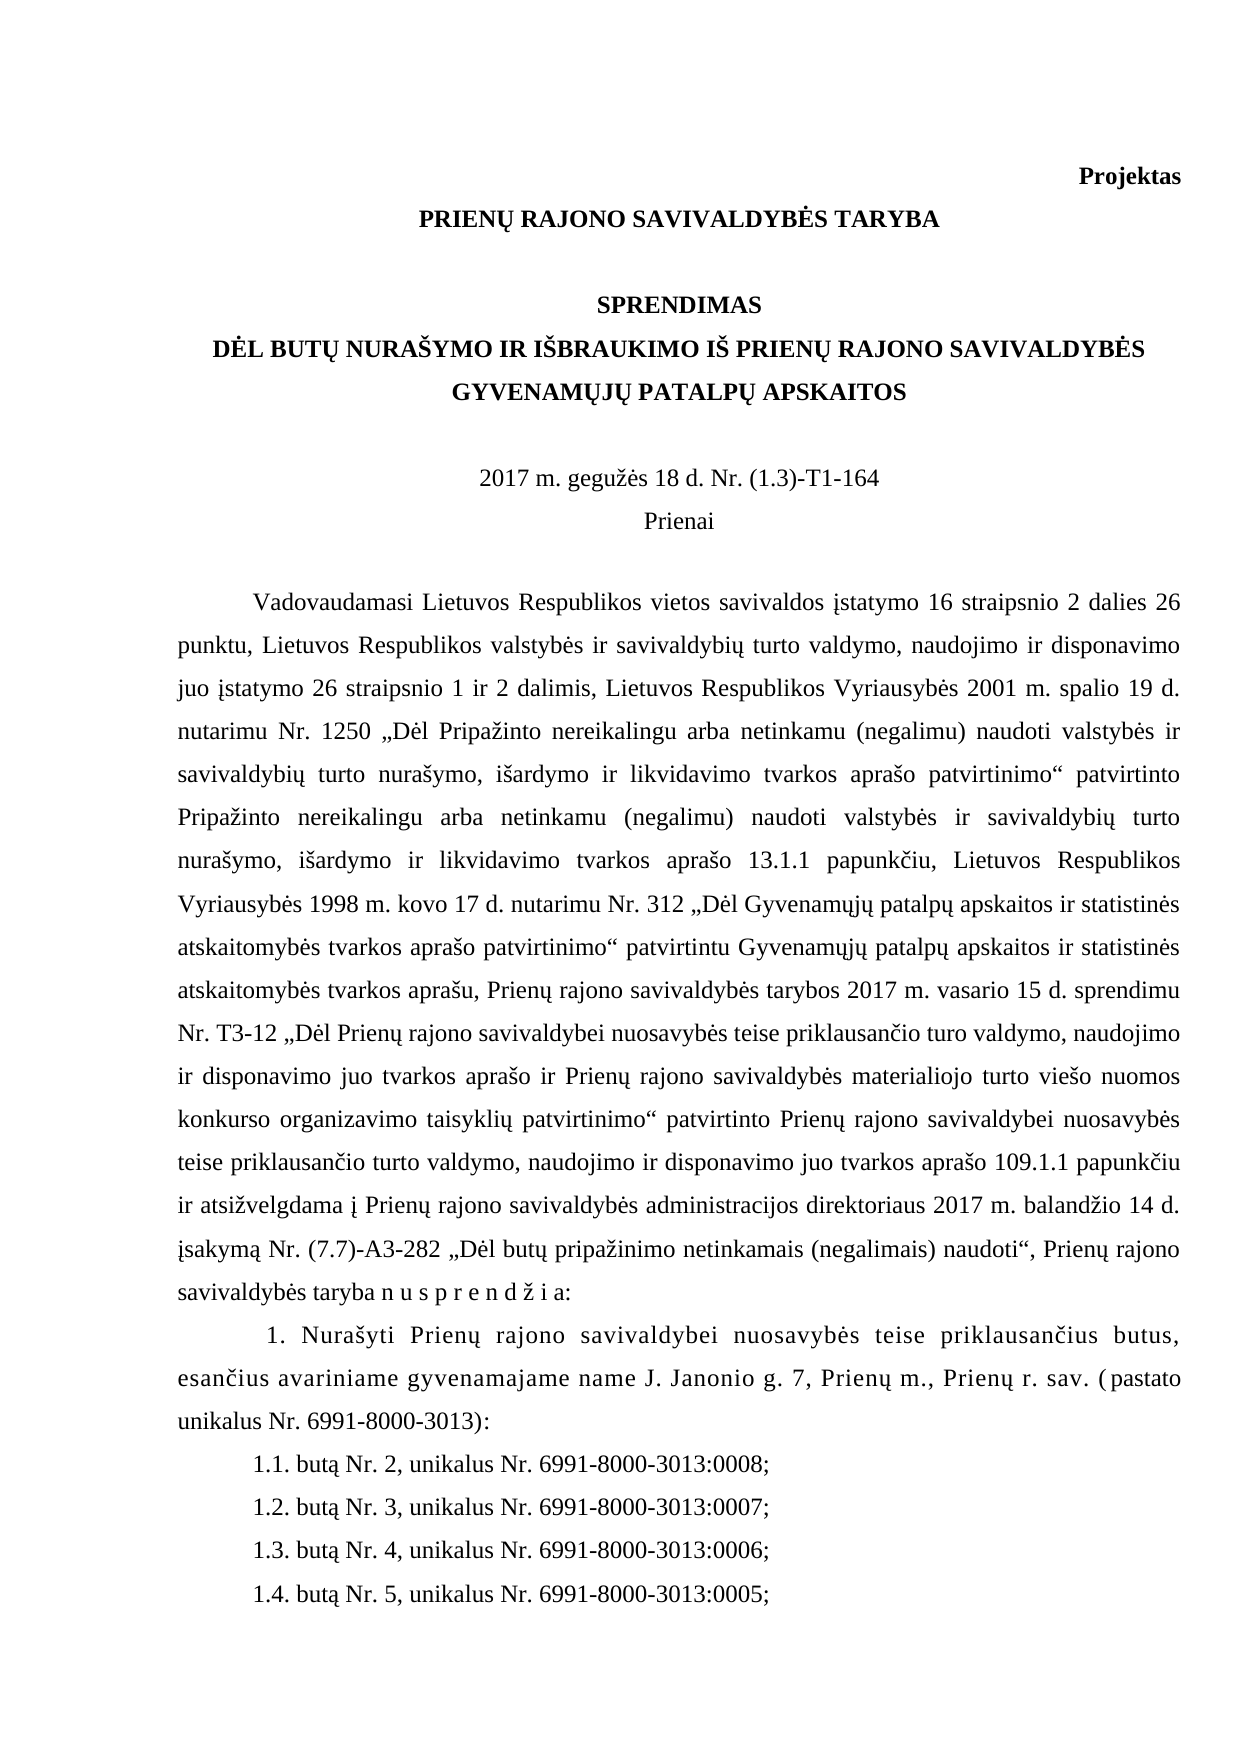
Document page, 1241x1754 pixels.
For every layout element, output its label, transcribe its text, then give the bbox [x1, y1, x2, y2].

text Vadovaudamasi Lietuvos Respublikos vietos savivaldos įstatymo 16 straipsnio 2 dalies 26 punktu, Lietuvos Respublikos valstybės ir savivaldybių turto valdymo, naudojimo ir disponavimo juo įstatymo 26 straipsnio 1 ir 2 dalimis, Lietuvos Respublikos Vyriausybės 2001 m. spalio 19 d. nutarimu Nr. 1250 „Dėl Pripažinto nereikalingu arba netinkamu (negalimu) naudoti valstybės ir savivaldybių turto nurašymo, išardymo ir likvidavimo tvarkos aprašo patvirtinimo“ patvirtinto Pripažinto nereikalingu arba netinkamu (negalimu) naudoti valstybės ir savivaldybių turto nurašymo, išardymo ir likvidavimo tvarkos aprašo 13.1.1 papunkčiu, Lietuvos Respublikos Vyriausybės 1998 m. kovo 17 d. nutarimu Nr. 312 „Dėl Gyvenamųjų patalpų apskaitos ir statistinės atskaitomybės tvarkos aprašo patvirtinimo“ patvirtintu Gyvenamųjų patalpų apskaitos ir statistinės atskaitomybės tvarkos aprašu, Prienų rajono savivaldybės tarybos 2017 m. vasario 15 d. sprendimu Nr. T3-12 „Dėl Prienų rajono savivaldybei nuosavybės teise priklausančio turo valdymo, naudojimo ir disponavimo juo tvarkos aprašo ir Prienų rajono savivaldybės materialiojo turto viešo nuomos konkurso organizavimo taisyklių patvirtinimo“ patvirtinto Prienų rajono savivaldybei nuosavybės teise priklausančio turto valdymo, naudojimo ir disponavimo juo tvarkos aprašo 109.1.1 papunkčiu ir atsižvelgdama į Prienų rajono savivaldybės administracijos direktoriaus 2017 m. balandžio 14 d. įsakymą Nr. (7.7)-A3-282 „Dėl butų pripažinimo netinkamais (negalimais) naudoti“, Prienų rajono savivaldybės taryba n u s p r e n d ž i a: [177, 587, 1181, 1306]
text 1.2. butą Nr. 3, unikalus Nr. 6991-8000-3013:0007; [177, 1492, 1181, 1521]
text 1. Nurašyti Prienų rajono savivaldybei nuosavybės teise priklausančius butus, esančius avariniame gyvenamajame name J. Janonio g. 7, Prienų m., Prienų r. sav. (pastato unikalus Nr. 6991-8000-3013): [177, 1320, 1181, 1435]
text Prienai [177, 506, 1181, 535]
text 2017 m. gegužės 18 d. Nr. (1.3)-T1-164 [177, 463, 1181, 492]
text PRIENŲ RAJONO savivaldybės TARYBA [177, 204, 1181, 233]
text 1.3. butą Nr. 4, unikalus Nr. 6991-8000-3013:0006; [177, 1536, 1181, 1564]
text 1.1. butą Nr. 2, unikalus Nr. 6991-8000-3013:0008; [177, 1449, 1181, 1478]
text Projektas [177, 161, 1181, 190]
text SPRENDIMAS [177, 291, 1181, 319]
text 1.4. butą Nr. 5, unikalus Nr. 6991-8000-3013:0005; [177, 1579, 1181, 1607]
text Dėl butų NURAŠYMO IR išbraukimo iš Prienų rajono savivaldybės gyvenamųjų patalpų apskaitos [177, 334, 1181, 406]
